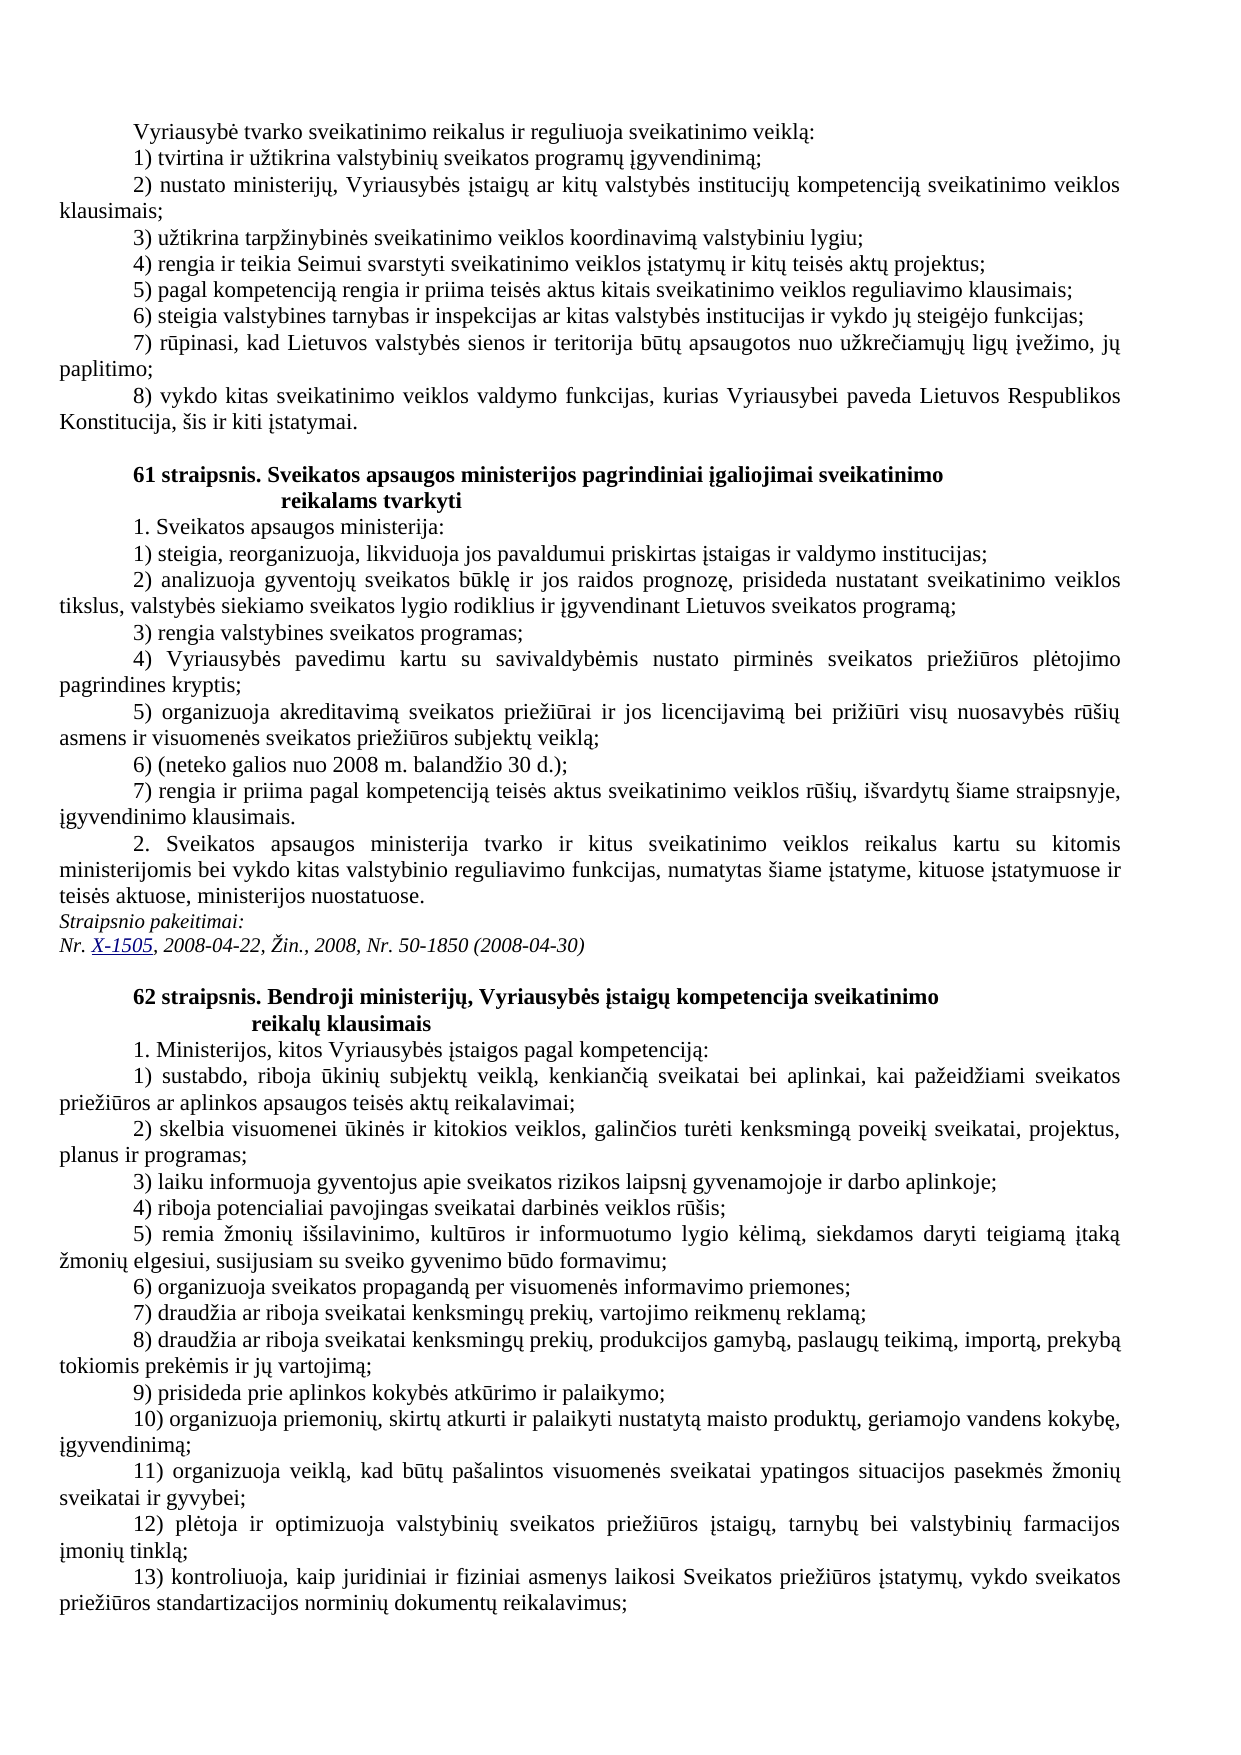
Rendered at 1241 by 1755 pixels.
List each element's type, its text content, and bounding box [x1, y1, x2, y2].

text 62 straipsnis. Bendroji ministerijų, Vyriausybės įstaigų kompetencija sveikatinimo [59, 983, 1122, 1009]
text 1) steigia, reorganizuoja, likviduoja jos pavaldumui priskirtas įstaigas ir valdymo institucijas; [59, 540, 1122, 566]
text 13) kontroliuoja, kaip juridiniai ir fiziniai asmenys laikosi Sveikatos priežiūros įstatymų, vykdo sveikatos priežiūros standartizacijos norminių dokumentų reikalavimus; [59, 1563, 1122, 1616]
text 5) organizuoja akreditavimą sveikatos priežiūrai ir jos licencijavimą bei prižiūri visų nuosavybės rūšių asmens ir visuomenės sveikatos priežiūros subjektų veiklą; [59, 698, 1122, 751]
text 2) skelbia visuomenei ūkinės ir kitokios veiklos, galinčios turėti kenksmingą poveikį sveikatai, projektus, planus ir programas; [59, 1115, 1122, 1168]
text 7) draudžia ar riboja sveikatai kenksmingų prekių, vartojimo reikmenų reklamą; [59, 1299, 1122, 1326]
text 61 straipsnis. Sveikatos apsaugos ministerijos pagrindiniai įgaliojimai sveikatinimo [59, 461, 1122, 487]
text 10) organizuoja priemonių, skirtų atkurti ir palaikyti nustatytą maisto produktų, geriamojo vandens kokybę, įgyvendinimą; [59, 1405, 1122, 1458]
text 1. Ministerijos, kitos Vyriausybės įstaigos pagal kompetenciją: [59, 1036, 1122, 1062]
text 7) rengia ir priima pagal kompetenciją teisės aktus sveikatinimo veiklos rūšių, išvardytų šiame straipsnyje, įgyvendinimo klausimais. [59, 777, 1122, 830]
text 7) rūpinasi, kad Lietuvos valstybės sienos ir teritorija būtų apsaugotos nuo užkrečiamųjų ligų įvežimo, jų paplitimo; [59, 329, 1122, 382]
text 4) rengia ir teikia Seimui svarstyti sveikatinimo veiklos įstatymų ir kitų teisės aktų projektus; [59, 250, 1122, 276]
text 1) sustabdo, riboja ūkinių subjektų veiklą, kenkiančią sveikatai bei aplinkai, kai pažeidžiami sveikatos priežiūros ar aplinkos apsaugos teisės aktų reikalavimai; [59, 1062, 1122, 1115]
text 8) vykdo kitas sveikatinimo veiklos valdymo funkcijas, kurias Vyriausybei paveda Lietuvos Respublikos Konstitucija, šis ir kiti įstatymai. [59, 382, 1122, 434]
text 4) riboja potencialiai pavojingas sveikatai darbinės veiklos rūšis; [59, 1194, 1122, 1220]
text 8) draudžia ar riboja sveikatai kenksmingų prekių, produkcijos gamybą, paslaugų teikimą, importą, prekybą tokiomis prekėmis ir jų vartojimą; [59, 1326, 1122, 1378]
text 2) nustato ministerijų, Vyriausybės įstaigų ar kitų valstybės institucijų kompetenciją sveikatinimo veiklos klausimais; [59, 171, 1122, 223]
text 12) plėtoja ir optimizuoja valstybinių sveikatos priežiūros įstaigų, tarnybų bei valstybinių farmacijos įmonių tinklą; [59, 1510, 1122, 1563]
text 1. Sveikatos apsaugos ministerija: [59, 513, 1122, 540]
text 3) užtikrina tarpžinybinės sveikatinimo veiklos koordinavimą valstybiniu lygiu; [59, 223, 1122, 250]
text 6) organizuoja sveikatos propagandą per visuomenės informavimo priemones; [59, 1273, 1122, 1299]
text 9) prisideda prie aplinkos kokybės atkūrimo ir palaikymo; [59, 1378, 1122, 1405]
text 11) organizuoja veiklą, kad būtų pašalintos visuomenės sveikatai ypatingos situacijos pasekmės žmonių sveikatai ir gyvybei; [59, 1458, 1122, 1510]
text reikalams tvarkyti [281, 487, 1122, 513]
text 4) Vyriausybės pavedimu kartu su savivaldybėmis nustato pirminės sveikatos priežiūros plėtojimo pagrindines kryptis; [59, 645, 1122, 698]
text 5) remia žmonių išsilavinimo, kultūros ir informuotumo lygio kėlimą, siekdamos daryti teigiamą įtaką žmonių elgesiui, susijusiam su sveiko gyvenimo būdo formavimu; [59, 1220, 1122, 1273]
text 5) pagal kompetenciją rengia ir priima teisės aktus kitais sveikatinimo veiklos reguliavimo klausimais; [59, 276, 1122, 303]
text 6) steigia valstybines tarnybas ir inspekcijas ar kitas valstybės institucijas ir vykdo jų steigėjo funkcijas; [59, 303, 1122, 329]
text 2) analizuoja gyventojų sveikatos būklę ir jos raidos prognozę, prisideda nustatant sveikatinimo veiklos tikslus, valstybės siekiamo sveikatos lygio rodiklius ir įgyvendinant Lietuvos sveikatos programą; [59, 566, 1122, 619]
text reikalų klausimais [251, 1009, 1122, 1036]
text Straipsnio pakeitimai: [59, 909, 1122, 933]
text 2. Sveikatos apsaugos ministerija tvarko ir kitus sveikatinimo veiklos reikalus kartu su kitomis ministerijomis bei vykdo kitas valstybinio reguliavimo funkcijas, numatytas šiame įstatyme, kituose įstatymuose ir teisės aktuose, ministerijos nuostatuose. [59, 830, 1122, 909]
text 1) tvirtina ir užtikrina valstybinių sveikatos programų įgyvendinimą; [59, 144, 1122, 171]
text Nr. X-1505, 2008-04-22, Žin., 2008, Nr. 50-1850 (2008-04-30) [59, 933, 1122, 957]
text 3) laiku informuoja gyventojus apie sveikatos rizikos laipsnį gyvenamojoje ir darbo aplinkoje; [59, 1168, 1122, 1194]
text 3) rengia valstybines sveikatos programas; [59, 619, 1122, 645]
text 6) (neteko galios nuo 2008 m. balandžio 30 d.); [59, 751, 1122, 777]
text Vyriausybė tvarko sveikatinimo reikalus ir reguliuoja sveikatinimo veiklą: [59, 118, 1122, 144]
